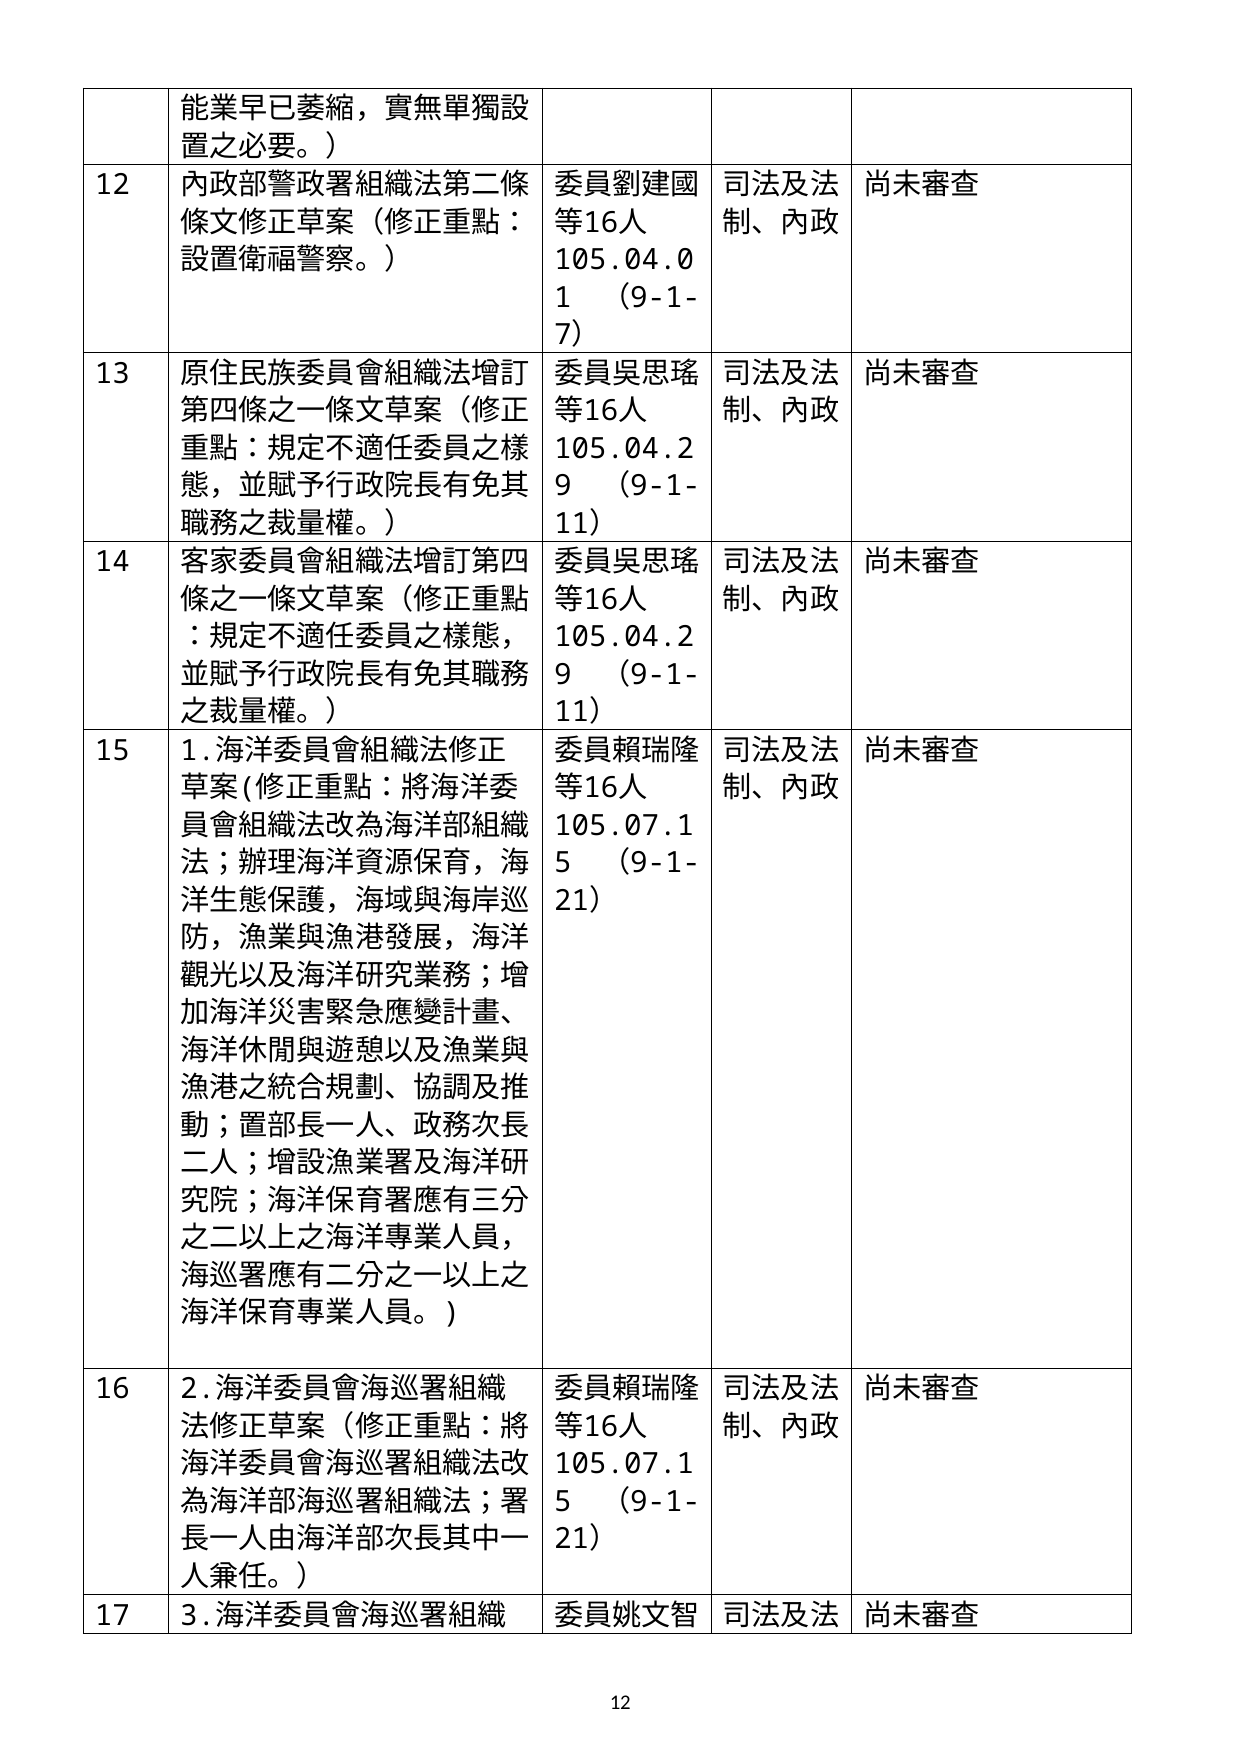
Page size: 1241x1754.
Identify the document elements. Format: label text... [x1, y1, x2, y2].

table_cell [712, 89, 851, 164]
table_cell 能業早已萎縮，實無單獨設置之必要。） [169, 89, 542, 164]
table_cell 委員吳思瑤等16人 105.04.29 （9-1-11） [543, 542, 711, 729]
table_cell [852, 89, 1131, 164]
table_cell 12 [84, 165, 168, 352]
table_cell 2.海洋委員會海巡署組織法修正草案（修正重點：將海洋委員會海巡署組織法改為海洋部海巡署組織法；署長一人由海洋部次長其中一人兼任。） [169, 1369, 542, 1594]
table_cell 尚未審查 [852, 165, 1131, 352]
table_cell 15 [84, 730, 168, 1368]
table_cell 內政部警政署組織法第二條條文修正草案（修正重點：設置衛福警察。） [169, 165, 542, 352]
table_cell [84, 89, 168, 164]
table_cell 司法及法制、內政 [712, 730, 851, 1368]
table_cell 司法及法制、內政 [712, 1369, 851, 1594]
table_cell 14 [84, 542, 168, 729]
table_cell 3.海洋委員會海巡署組織 [169, 1595, 542, 1632]
table_cell 委員賴瑞隆等16人 105.07.15 （9-1-21） [543, 730, 711, 1368]
table_cell 司法及法 [712, 1595, 851, 1632]
table_cell 尚未審查 [852, 353, 1131, 541]
table_cell 委員賴瑞隆等16人 105.07.15 （9-1-21） [543, 1369, 711, 1594]
table_cell 司法及法制、內政 [712, 165, 851, 352]
table_cell 委員姚文智 [543, 1595, 711, 1632]
table_cell 尚未審查 [852, 1595, 1131, 1632]
table_cell 尚未審查 [852, 1369, 1131, 1594]
table_cell 尚未審查 [852, 542, 1131, 729]
table_cell 司法及法制、內政 [712, 353, 851, 541]
table_cell [543, 89, 711, 164]
table_cell 16 [84, 1369, 168, 1594]
table_cell 客家委員會組織法增訂第四條之一條文草案（修正重點：規定不適任委員之樣態，並賦予行政院長有免其職務之裁量權。） [169, 542, 542, 729]
table_cell 原住民族委員會組織法增訂第四條之一條文草案（修正重點：規定不適任委員之樣態，並賦予行政院長有免其職務之裁量權。） [169, 353, 542, 541]
table_cell 1.海洋委員會組織法修正草案(修正重點：將海洋委員會組織法改為海洋部組織法；辦理海洋資源保育，海洋生態保護，海域與海岸巡防，漁業與漁港發展，海洋觀光以及海洋研究業務；增加海洋災害緊急應變計畫、海洋休閒與遊憩以及漁業與漁港之統合規劃、協調及推動；置部長一人、政務次長二人；增設漁業署及海洋研究院；海洋保育署應有三分之二以上之海洋專業人員，海巡署應有二分之一以上之海洋保育專業人員。) [169, 730, 542, 1368]
table_cell 尚未審查 [852, 730, 1131, 1368]
table_cell 17 [84, 1595, 168, 1632]
table_cell 13 [84, 353, 168, 541]
table_cell 委員劉建國等16人 105.04.01 （9-1-7） [543, 165, 711, 352]
table_cell 委員吳思瑤等16人 105.04.29 （9-1-11） [543, 353, 711, 541]
table_cell 司法及法制、內政 [712, 542, 851, 729]
